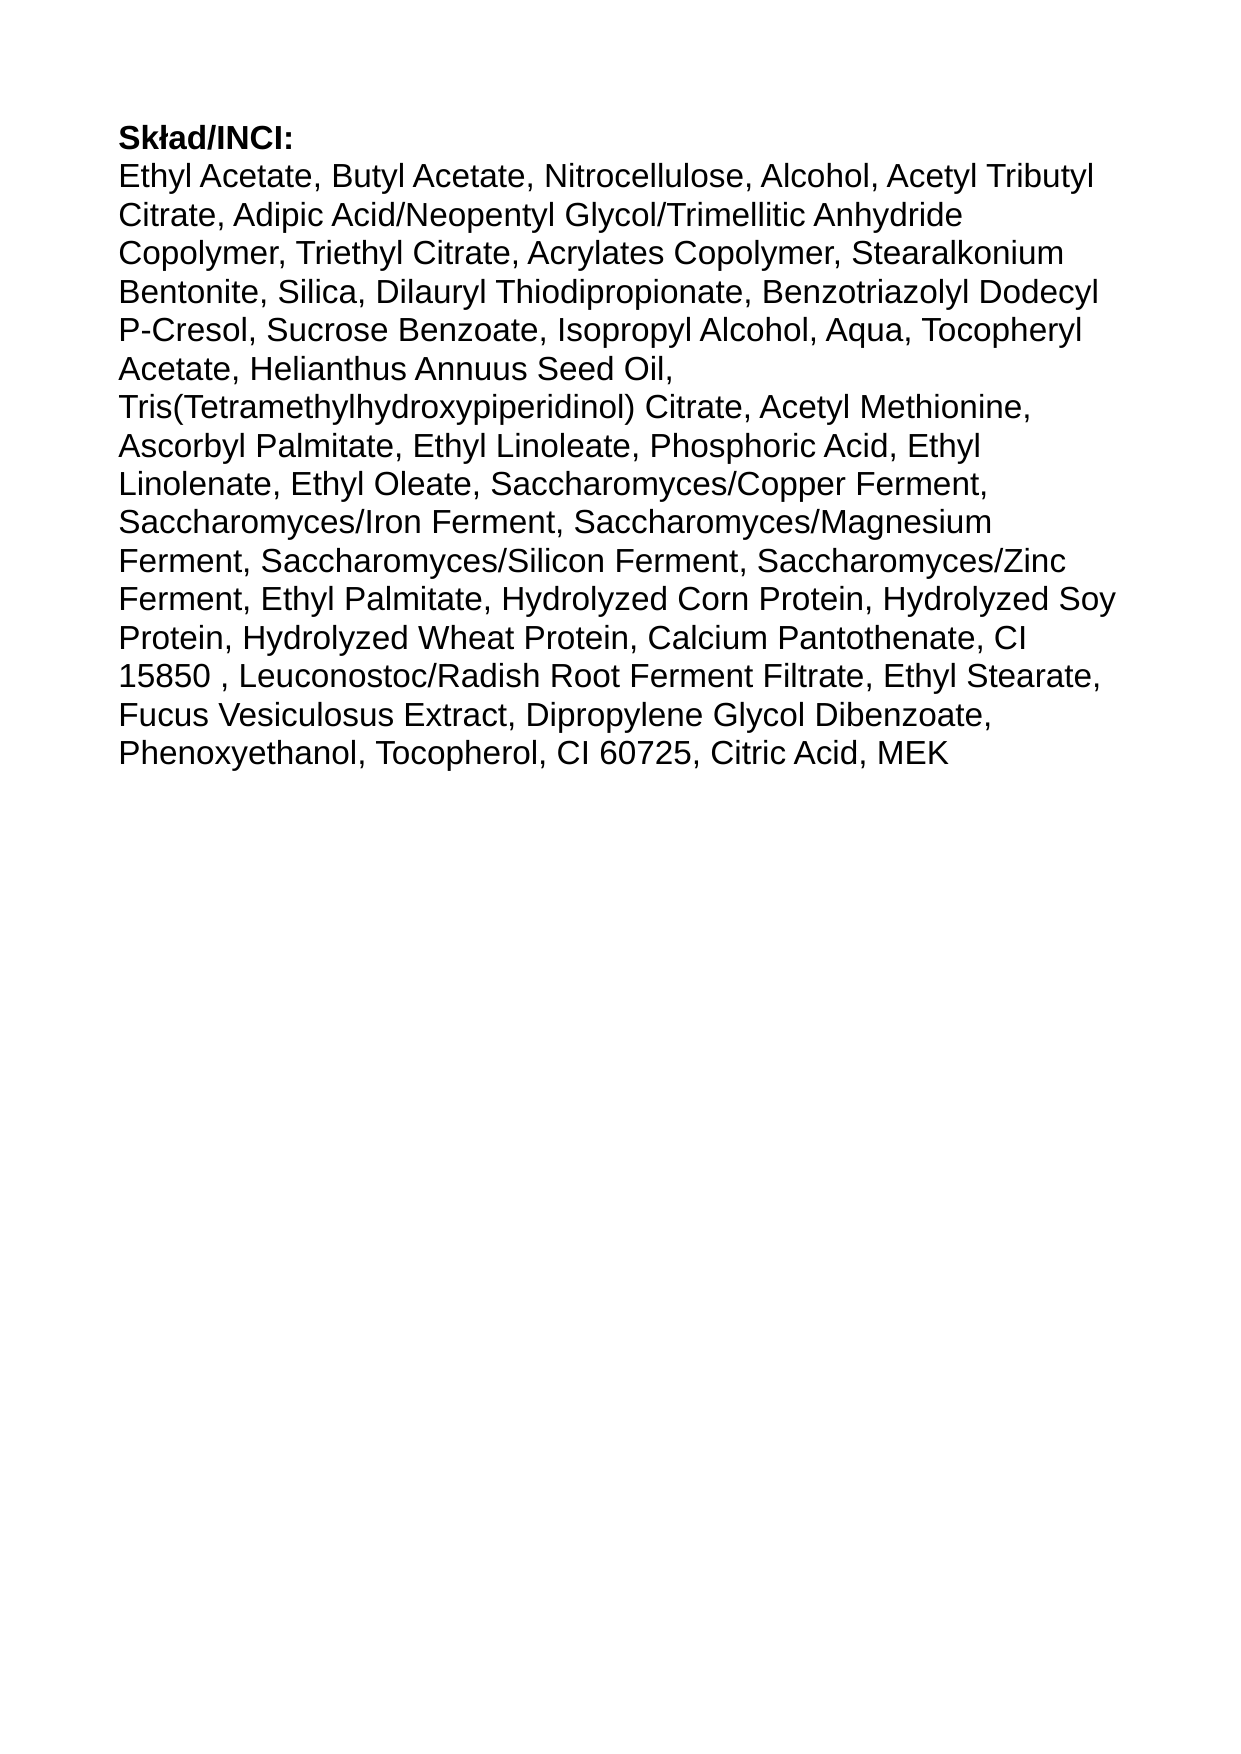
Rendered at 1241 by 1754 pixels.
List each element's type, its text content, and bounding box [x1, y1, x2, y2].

text Ethyl Acetate, Butyl Acetate, Nitrocellulose, Alcohol, Acetyl Tributyl Citrate, Adipic Acid/Neopentyl Glycol/Trimellitic Anhydride Copolymer, Triethyl Citrate, Acrylates Copolymer, Stearalkonium Bentonite, Silica, Dilauryl Thiodipropionate, Benzotriazolyl Dodecyl P-Cresol, Sucrose Benzoate, Isopropyl Alcohol, Aqua, Tocopheryl Acetate, Helianthus Annuus Seed Oil, Tris(Tetramethylhydroxypiperidinol) Citrate, Acetyl Methionine, Ascorbyl Palmitate, Ethyl Linoleate, Phosphoric Acid, Ethyl Linolenate, Ethyl Oleate, Saccharomyces/Copper Ferment, Saccharomyces/Iron Ferment, Saccharomyces/Magnesium Ferment, Saccharomyces/Silicon Ferment, Saccharomyces/Zinc Ferment, Ethyl Palmitate, Hydrolyzed Corn Protein, Hydrolyzed Soy Protein, Hydrolyzed Wheat Protein, Calcium Pantothenate, CI 15850 , Leuconostoc/Radish Root Ferment Filtrate, Ethyl Stearate, Fucus Vesiculosus Extract, Dipropylene Glycol Dibenzoate, Phenoxyethanol, Tocopherol, CI 60725, Citric Acid, MEK [118, 157, 1122, 772]
text Skład/INCI: [118, 118, 1122, 157]
